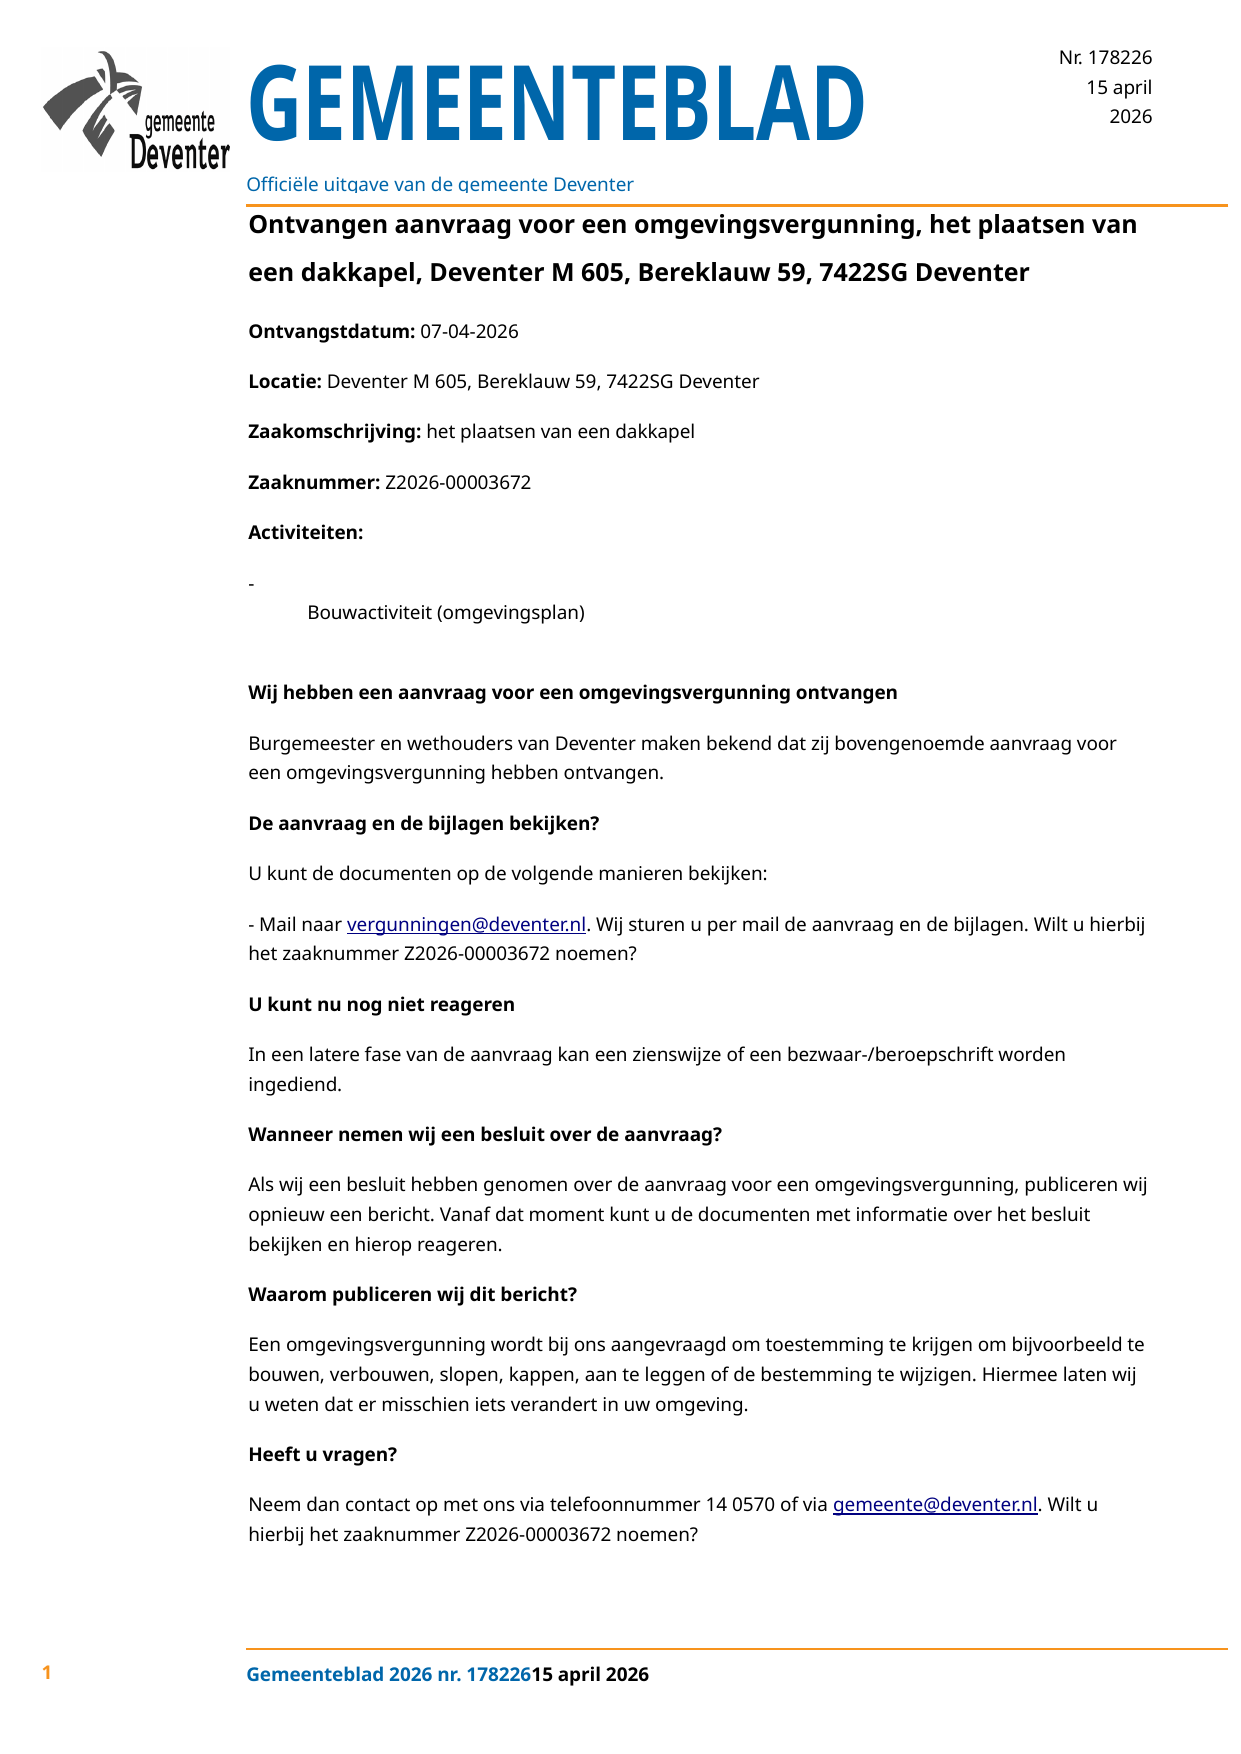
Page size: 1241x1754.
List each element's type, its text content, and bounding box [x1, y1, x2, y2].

text Waarom publiceren wij dit bericht? [248, 1281, 1152, 1307]
text De aanvraag en de bijlagen bekijken? [248, 810, 1152, 836]
text Zaakomschrijving: het plaatsen van een dakkapel [248, 419, 1152, 444]
text Locatie: Deventer M 605, Bereklauw 59, 7422SG Deventer [248, 368, 1152, 394]
text In een latere fase van de aanvraag kan een zienswijze of een bezwaar-/beroepschrift worden ingediend. [248, 1041, 1152, 1097]
text Burgemeester en wethouders van Deventer maken bekend dat zij bovengenoemde aanvraag voor een omgevingsvergunning hebben ontvangen. [248, 730, 1152, 785]
text Activiteiten: [248, 519, 1152, 545]
text Ontvangstdatum: 07-04-2026 [248, 318, 1152, 344]
text Ontvangen aanvraag voor een omgevingsvergunning, het plaatsen van een dakkapel, Deventer M 605, Bereklauw 59, 7422SG Deventer [248, 207, 1152, 288]
text Heeft u vragen? [248, 1441, 1152, 1467]
list Bouwactiviteit (omgevingsplan) [248, 599, 1152, 625]
text Als wij een besluit hebben genomen over de aanvraag voor een omgevingsvergunning, publiceren wij opnieuw een bericht. Vanaf dat moment kunt u de documenten met informatie over het besluit bekijken en hierop reageren. [248, 1172, 1152, 1257]
picture [41, 47, 231, 172]
text Een omgevingsvergunning wordt bij ons aangevraagd om toestemming te krijgen om bijvoorbeeld te bouwen, verbouwen, slopen, kappen, aan te leggen of de bestemming te wijzigen. Hiermee laten wij u weten dat er misschien iets verandert in uw omgeving. [248, 1332, 1152, 1417]
text U kunt de documenten op de volgende manieren bekijken: [248, 860, 1152, 886]
text Wij hebben een aanvraag voor een omgevingsvergunning ontvangen [248, 679, 1152, 705]
text Wanneer nemen wij een besluit over de aanvraag? [248, 1121, 1152, 1147]
text Neem dan contact op met ons via telefoonnummer 14 0570 of via gemeente@deventer.nl. Wilt u hierbij het zaaknummer Z2026-00003672 noemen? [248, 1492, 1152, 1547]
text U kunt nu nog niet reageren [248, 991, 1152, 1017]
text Zaaknummer: Z2026-00003672 [248, 469, 1152, 495]
text - Mail naar vergunningen@deventer.nl. Wij sturen u per mail de aanvraag en de bijlagen. Wilt u hierbij het zaaknummer Z2026-00003672 noemen? [248, 911, 1152, 966]
